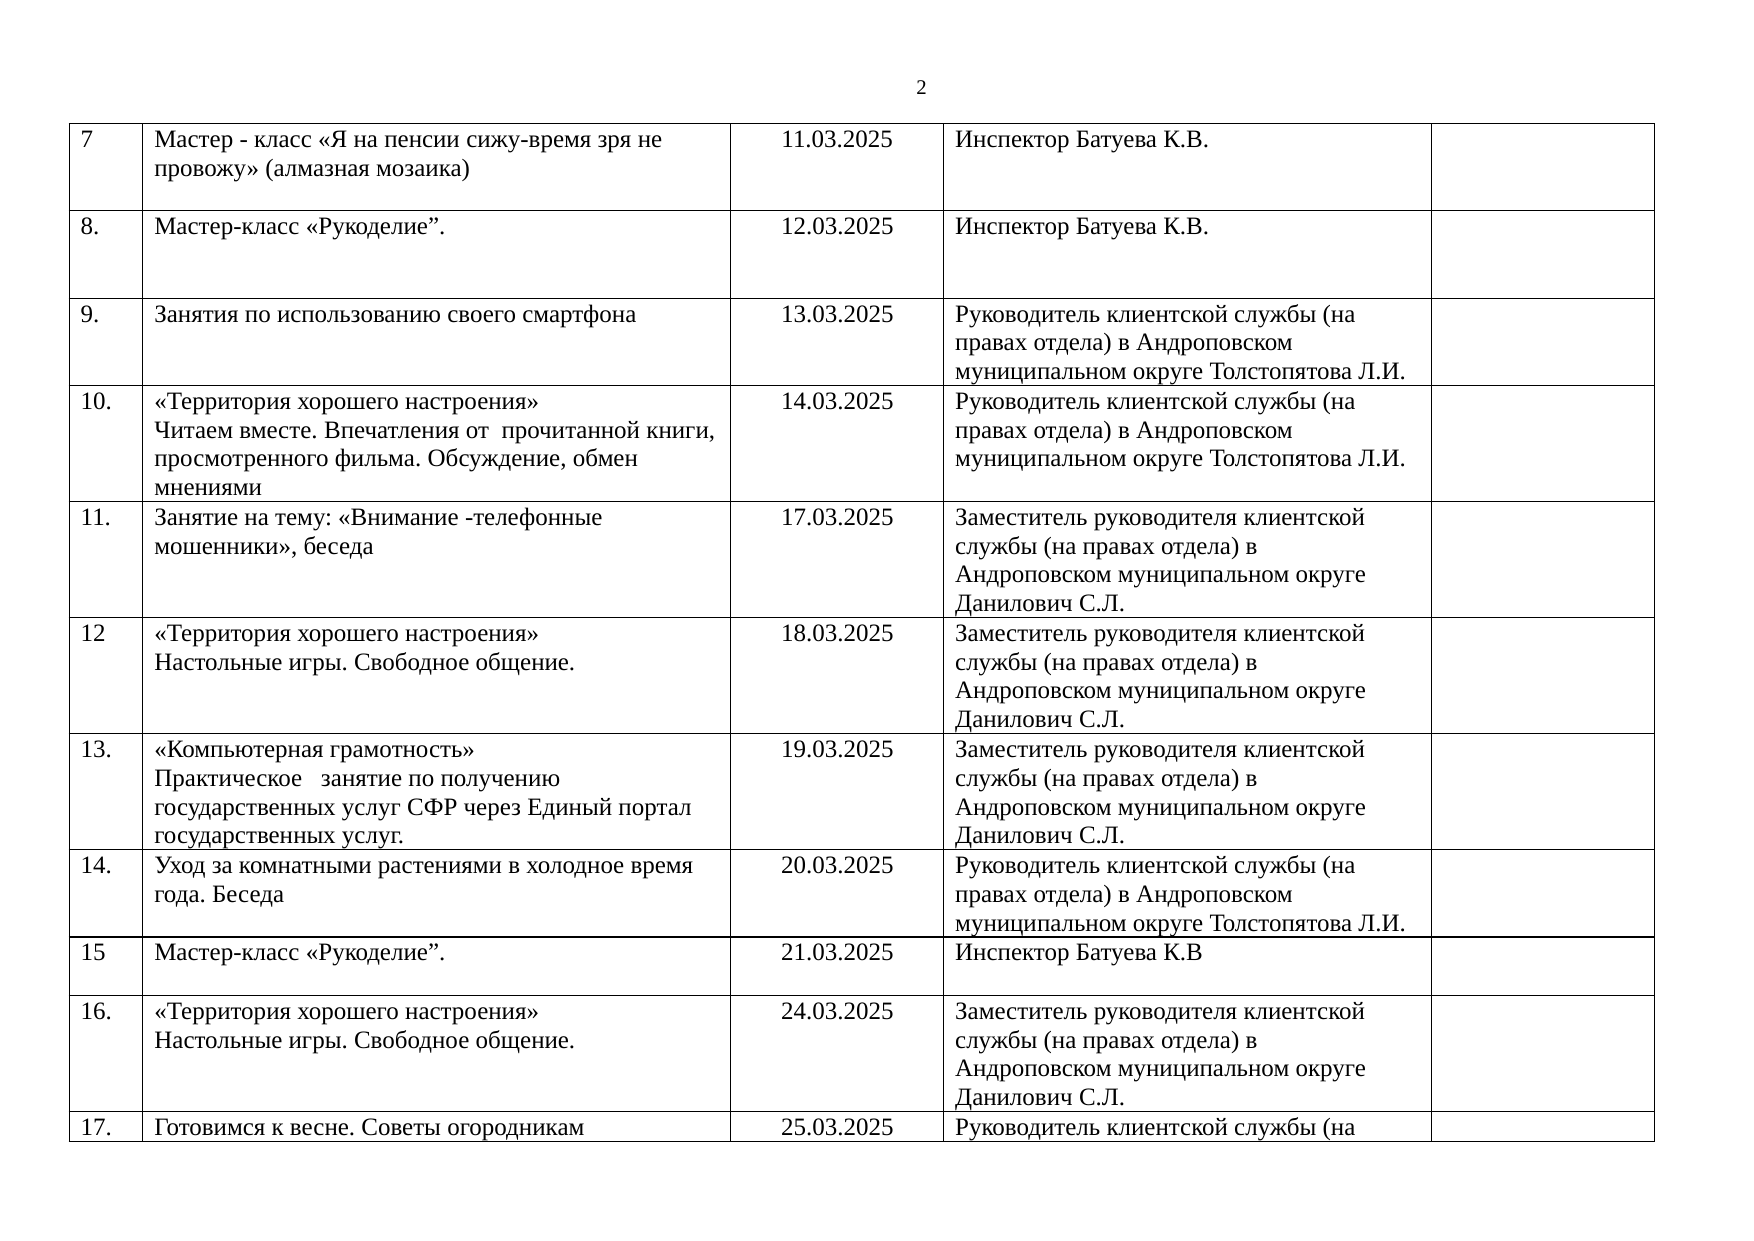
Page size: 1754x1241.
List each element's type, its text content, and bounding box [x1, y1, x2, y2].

table_cell 10. [70, 386, 142, 501]
table_cell Уход за комнатными растениями в холодное время года. Беседа [143, 850, 730, 936]
table_cell 15 [70, 938, 142, 995]
table_cell Мастер-класс «Рукоделие”. [143, 938, 730, 995]
table_cell «Территория хорошего настроения» Читаем вместе. Впечатления от прочитанной книги, просмотренного фильма. Обсуждение, обмен мнениями [143, 386, 730, 501]
table_cell 18.03.2025 [731, 618, 943, 733]
table_cell [1432, 996, 1654, 1111]
table_cell 20.03.2025 [731, 850, 943, 936]
table_cell Руководитель клиентской службы (на [944, 1112, 1431, 1141]
table_cell «Компьютерная грамотность» Практическое занятие по получению государственных услуг СФР через Единый портал государственных услуг. [143, 734, 730, 849]
table_cell 13.03.2025 [731, 299, 943, 385]
table_cell Инспектор Батуева К.В. [944, 124, 1431, 210]
table_cell [1432, 734, 1654, 849]
table_cell Руководитель клиентской службы (на правах отдела) в Андроповском муниципальном округе Толстопятова Л.И. [944, 299, 1431, 385]
table_cell 16. [70, 996, 142, 1111]
table_cell Инспектор Батуева К.В. [944, 211, 1431, 298]
table_cell 14.03.2025 [731, 386, 943, 501]
table_cell [1432, 211, 1654, 298]
table_cell Инспектор Батуева К.В [944, 938, 1431, 995]
table_cell Занятие на тему: «Внимание -телефонные мошенники», беседа [143, 502, 730, 617]
table_cell 25.03.2025 [731, 1112, 943, 1141]
table_cell 14. [70, 850, 142, 936]
table_cell Готовимся к весне. Советы огородникам [143, 1112, 730, 1141]
table_cell 17.03.2025 [731, 502, 943, 617]
table_cell 9. [70, 299, 142, 385]
table_cell Мастер-класс «Рукоделие”. [143, 211, 730, 298]
table_cell [1432, 386, 1654, 501]
table_cell Заместитель руководителя клиентской службы (на правах отдела) в Андроповском муниципальном округе Данилович С.Л. [944, 734, 1431, 849]
table_cell 12 [70, 618, 142, 733]
table_cell «Территория хорошего настроения» Настольные игры. Свободное общение. [143, 618, 730, 733]
table_cell 11. [70, 502, 142, 617]
table_cell 7 [70, 124, 142, 210]
table_cell [1432, 502, 1654, 617]
table_cell [1432, 124, 1654, 210]
table_cell Заместитель руководителя клиентской службы (на правах отдела) в Андроповском муниципальном округе Данилович С.Л. [944, 502, 1431, 617]
table_cell Заместитель руководителя клиентской службы (на правах отдела) в Андроповском муниципальном округе Данилович С.Л. [944, 996, 1431, 1111]
table_cell [1432, 938, 1654, 995]
table_cell 21.03.2025 [731, 938, 943, 995]
table_cell [1432, 618, 1654, 733]
table_cell Занятия по использованию своего смартфона [143, 299, 730, 385]
table_cell Мастер - класс «Я на пенсии сижу-время зря не провожу» (алмазная мозаика) [143, 124, 730, 210]
table_cell Заместитель руководителя клиентской службы (на правах отдела) в Андроповском муниципальном округе Данилович С.Л. [944, 618, 1431, 733]
table_cell [1432, 850, 1654, 936]
table_cell 17. [70, 1112, 142, 1141]
table_cell [1432, 299, 1654, 385]
table_cell 19.03.2025 [731, 734, 943, 849]
table_cell 8. [70, 211, 142, 298]
table_cell «Территория хорошего настроения» Настольные игры. Свободное общение. [143, 996, 730, 1111]
table_cell 24.03.2025 [731, 996, 943, 1111]
table_cell 11.03.2025 [731, 124, 943, 210]
table_cell Руководитель клиентской службы (на правах отдела) в Андроповском муниципальном округе Толстопятова Л.И. [944, 850, 1431, 936]
table_cell 12.03.2025 [731, 211, 943, 298]
table_cell Руководитель клиентской службы (на правах отдела) в Андроповском муниципальном округе Толстопятова Л.И. [944, 386, 1431, 501]
table_cell 13. [70, 734, 142, 849]
table_cell [1432, 1112, 1654, 1141]
